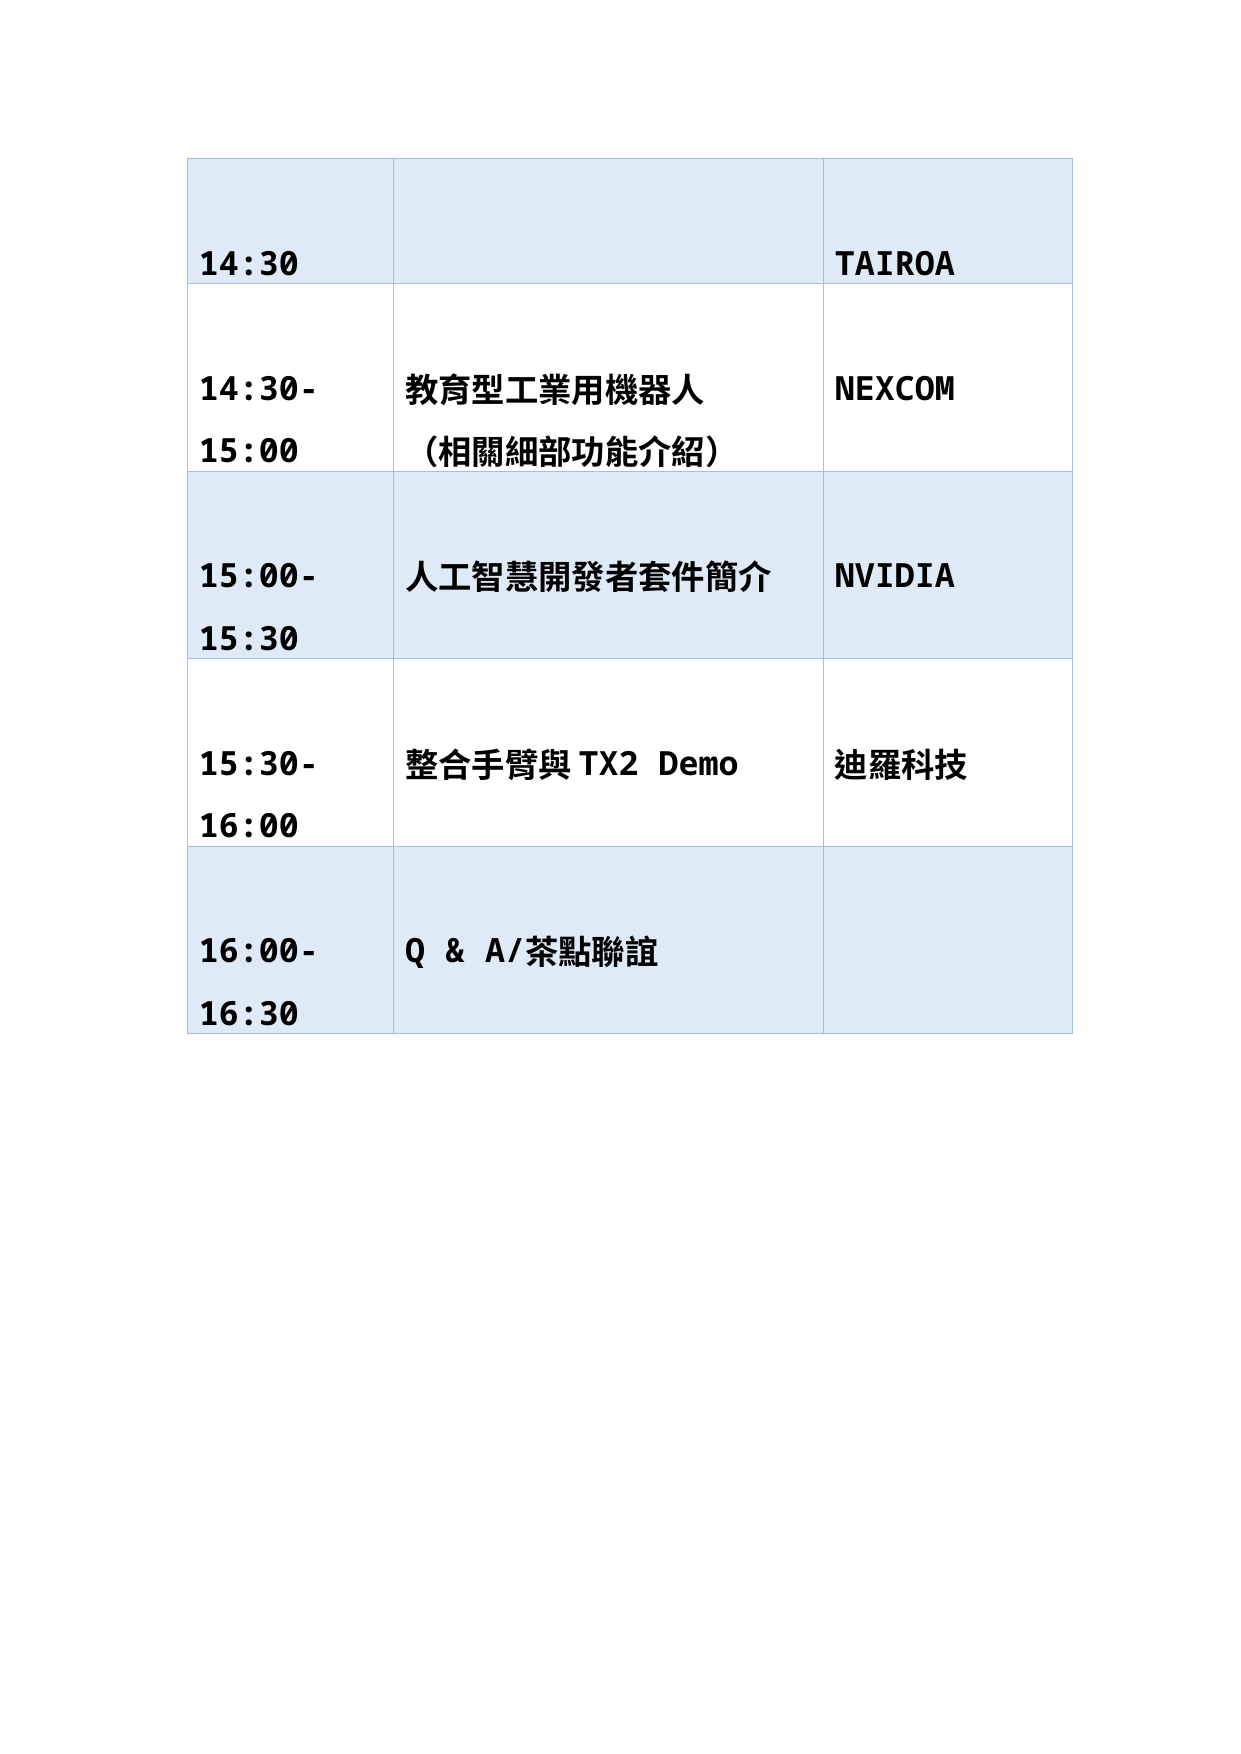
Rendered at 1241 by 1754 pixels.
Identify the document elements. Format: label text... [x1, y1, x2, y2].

table_cell 迪羅科技 [824, 659, 1072, 846]
table_cell 人工智慧開發者套件簡介 [394, 472, 823, 658]
table_cell NEXCOM [824, 284, 1072, 471]
table_cell NVIDIA [824, 472, 1072, 658]
table_cell 15:30-16:00 [188, 659, 393, 846]
table_cell Q & A/茶點聯誼 [394, 847, 823, 1033]
table_cell 整合手臂與TX2 Demo [394, 659, 823, 846]
table_cell [394, 159, 823, 283]
table_cell 14:30-15:00 [188, 284, 393, 471]
table_cell 14:30 [188, 159, 393, 283]
table_cell 16:00-16:30 [188, 847, 393, 1033]
table_cell 15:00-15:30 [188, 472, 393, 658]
table_cell [824, 847, 1072, 1033]
table_cell 教育型工業用機器人 （相關細部功能介紹） [394, 284, 823, 471]
table_cell TAIROA [824, 159, 1072, 283]
